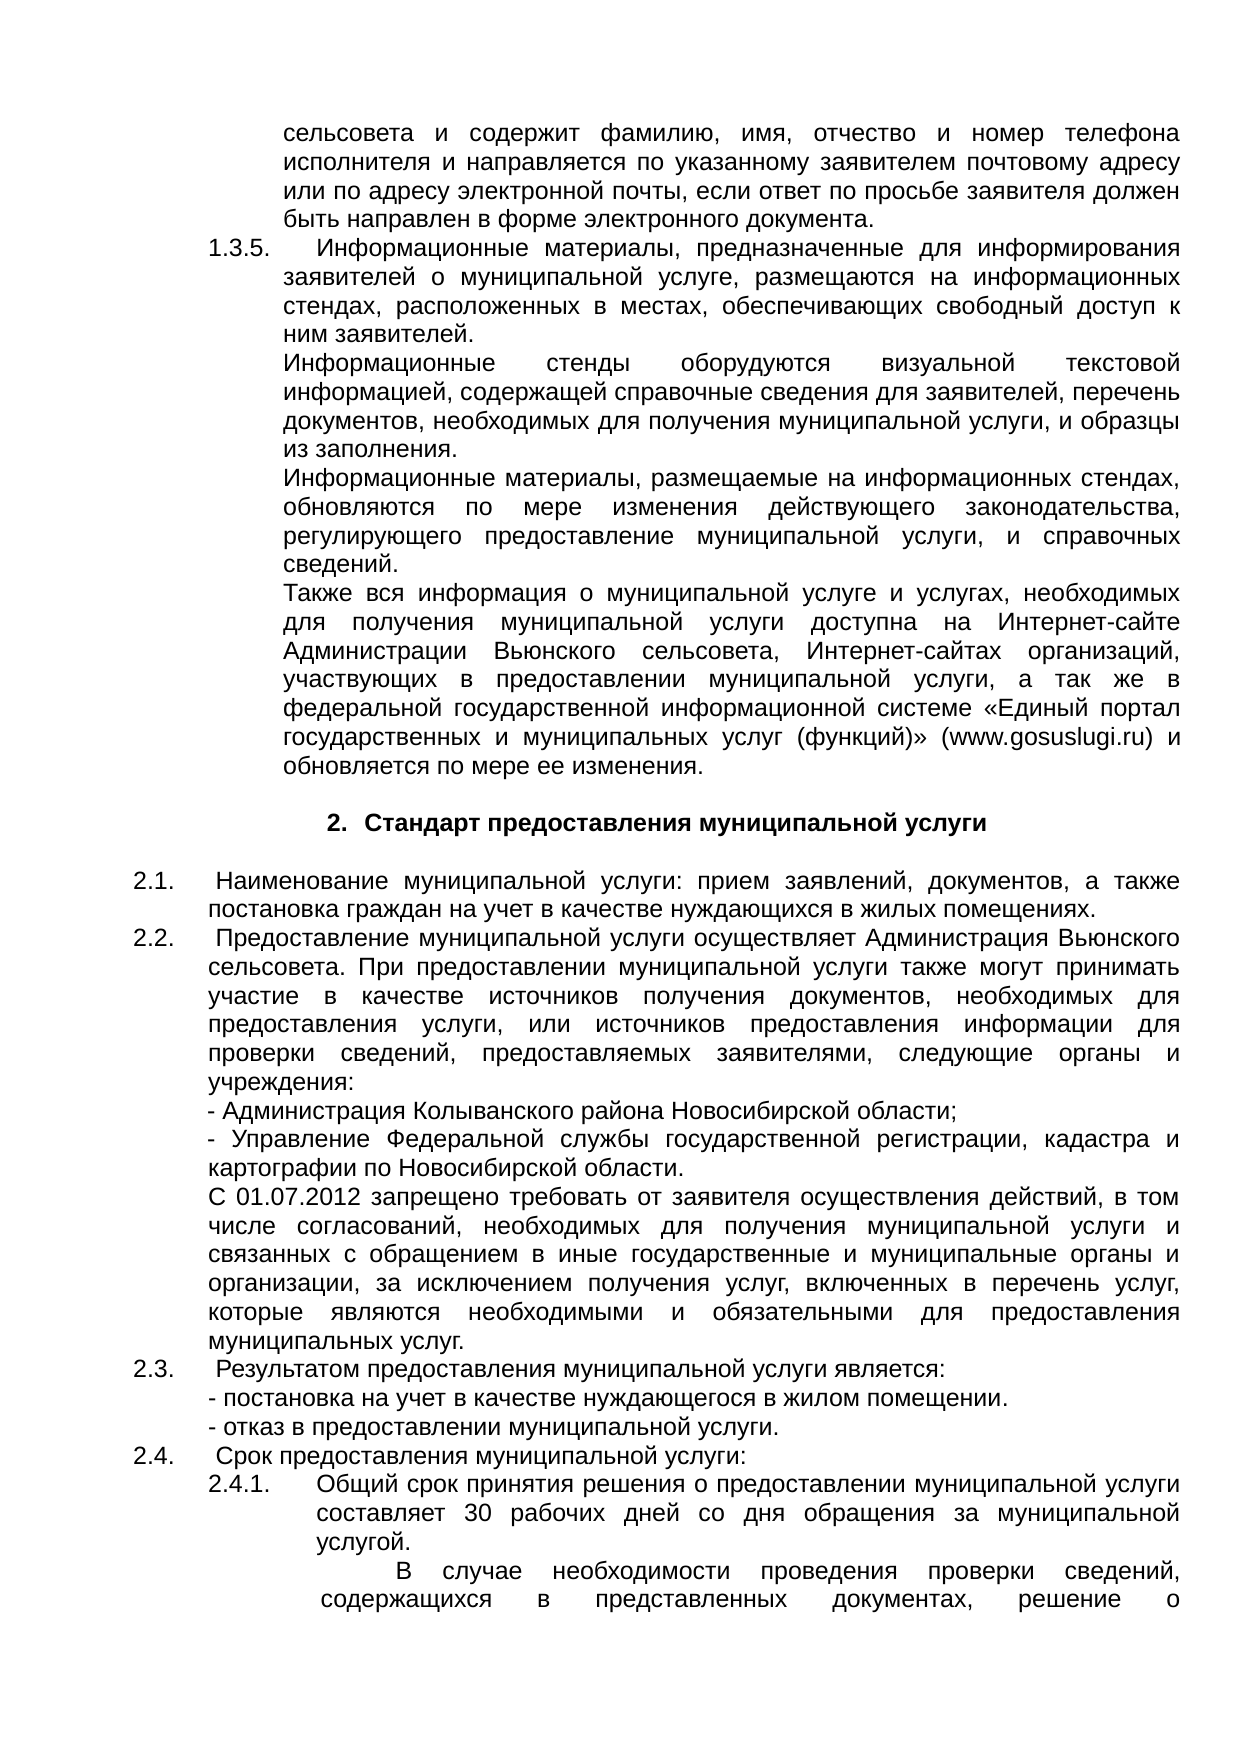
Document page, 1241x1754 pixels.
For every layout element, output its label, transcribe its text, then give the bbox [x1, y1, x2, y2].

text В случае необходимости проведения проверки сведений, содержащихся в представленных документах, решение о [320, 1556, 1181, 1613]
text Информационные стенды оборудуются визуальной текстовой информацией, содержащей справочные сведения для заявителей, перечень документов, необходимых для получения муниципальной услуги, и образцы из заполнения. [283, 348, 1181, 463]
text - Администрация Колыванского района Новосибирской области; [207, 1096, 1181, 1124]
list Предоставление муниципальной услуги осуществляет Администрация Вьюнского сельсовета. При предоставлении муниципальной услуги также могут принимать участие в качестве источников получения документов, необходимых для предоставления услуги, или источников предоставления информации для проверки сведений, предоставляемых заявителями, следующие органы и учреждения: [133, 923, 1181, 1096]
text сельсовета и содержит фамилию, имя, отчество и номер телефона исполнителя и направляется по указанному заявителем почтовому адресу или по адресу электронной почты, если ответ по просьбе заявителя должен быть направлен в форме электронного документа. [283, 118, 1181, 233]
text - отказ в предоставлении муниципальной услуги. [208, 1412, 1181, 1441]
list Наименование муниципальной услуги: прием заявлений, документов, а также постановка граждан на учет в качестве нуждающихся в жилых помещениях. [133, 866, 1181, 923]
list Информационные материалы, предназначенные для информирования заявителей о муниципальной услуге, размещаются на информационных стендах, расположенных в местах, обеспечивающих свободный доступ к ним заявителей. [208, 233, 1181, 348]
list Результатом предоставления муниципальной услуги является: [133, 1354, 1181, 1383]
text C 01.07.2012 запрещено требовать от заявителя осуществления действий, в том числе согласований, необходимых для получения муниципальной услуги и связанных с обращением в иные государственные и муниципальные органы и организации, за исключением получения услуг, включенных в перечень услуг, которые являются необходимыми и обязательными для предоставления муниципальных услуг. [208, 1182, 1181, 1354]
list Общий срок принятия решения о предоставлении муниципальной услуги составляет 30 рабочих дней со дня обращения за муниципальной услугой. [208, 1469, 1181, 1556]
text - постановка на учет в качестве нуждающегося в жилом помещении. [208, 1383, 1181, 1412]
list Срок предоставления муниципальной услуги: [133, 1441, 1181, 1469]
text - Управление Федеральной службы государственной регистрации, кадастра и картографии по Новосибирской области. [207, 1124, 1181, 1182]
text Информационные материалы, размещаемые на информационных стендах, обновляются по мере изменения действующего законодательства, регулирующего предоставление муниципальной услуги, и справочных сведений. [283, 463, 1181, 578]
list Стандарт предоставления муниципальной услуги [133, 808, 1181, 837]
text Также вся информация о муниципальной услуге и услугах, необходимых для получения муниципальной услуги доступна на Интернет-сайте Администрации Вьюнского сельсовета, Интернет-сайтах организаций, участвующих в предоставлении муниципальной услуги, а так же в федеральной государственной информационной системе «Единый портал государственных и муниципальных услуг (функций)» (www.gosuslugi.ru) и обновляется по мере ее изменения. [283, 578, 1181, 779]
